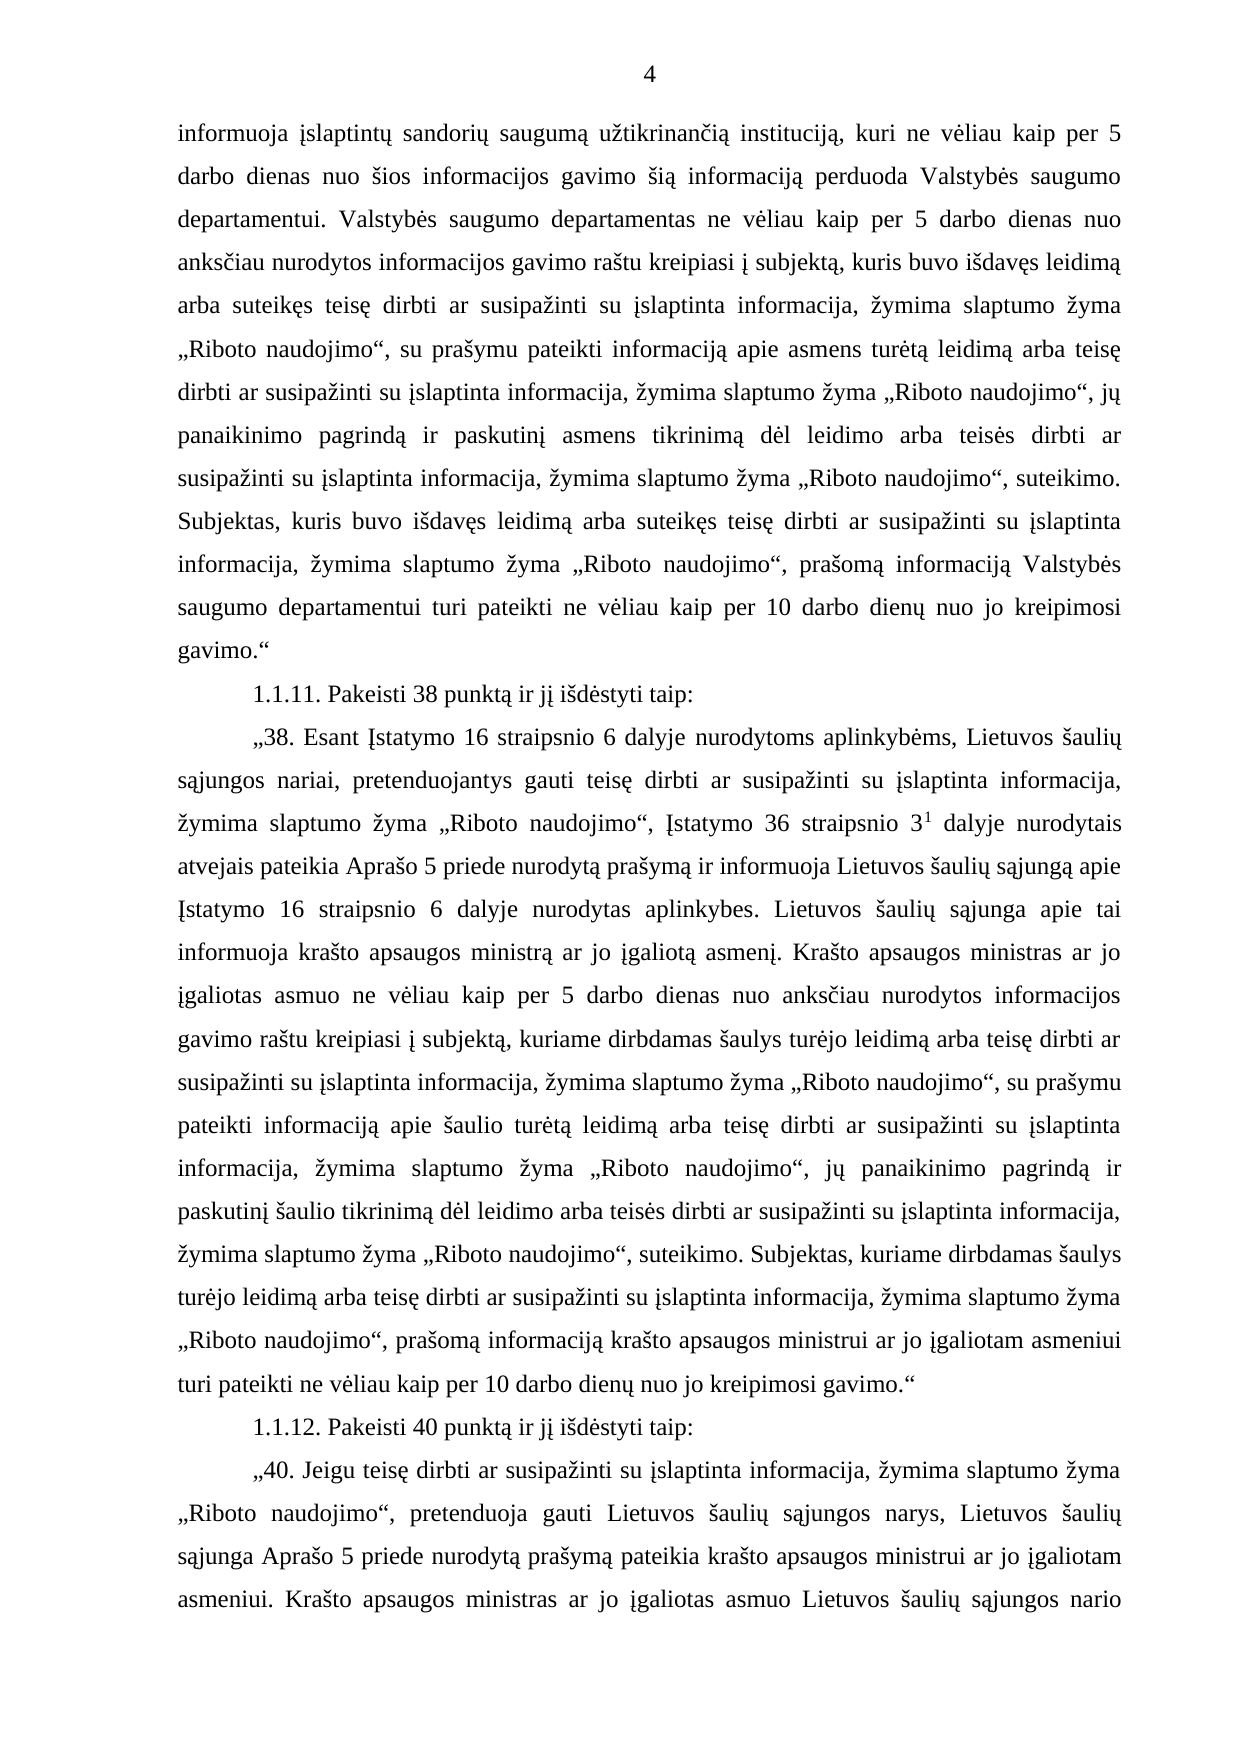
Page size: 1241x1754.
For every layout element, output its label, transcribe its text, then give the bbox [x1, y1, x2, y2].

text informuoja įslaptintų sandorių saugumą užtikrinančią instituciją, kuri ne vėliau kaip per 5 darbo dienas nuo šios informacijos gavimo šią informaciją perduoda Valstybės saugumo departamentui. Valstybės saugumo departamentas ne vėliau kaip per 5 darbo dienas nuo anksčiau nurodytos informacijos gavimo raštu kreipiasi į subjektą, kuris buvo išdavęs leidimą arba suteikęs teisę dirbti ar susipažinti su įslaptinta informacija, žymima slaptumo žyma „Riboto naudojimo“, su prašymu pateikti informaciją apie asmens turėtą leidimą arba teisę dirbti ar susipažinti su įslaptinta informacija, žymima slaptumo žyma „Riboto naudojimo“, jų panaikinimo pagrindą ir paskutinį asmens tikrinimą dėl leidimo arba teisės dirbti ar susipažinti su įslaptinta informacija, žymima slaptumo žyma „Riboto naudojimo“, suteikimo. Subjektas, kuris buvo išdavęs leidimą arba suteikęs teisę dirbti ar susipažinti su įslaptinta informacija, žymima slaptumo žyma „Riboto naudojimo“, prašomą informaciją Valstybės saugumo departamentui turi pateikti ne vėliau kaip per 10 darbo dienų nuo jo kreipimosi gavimo.“ [177, 118, 1122, 664]
text „40. Jeigu teisę dirbti ar susipažinti su įslaptinta informacija, žymima slaptumo žyma „Riboto naudojimo“, pretenduoja gauti Lietuvos šaulių sąjungos narys, Lietuvos šaulių sąjunga Aprašo 5 priede nurodytą prašymą pateikia krašto apsaugos ministrui ar jo įgaliotam asmeniui. Krašto apsaugos ministras ar jo įgaliotas asmuo Lietuvos šaulių sąjungos nario [177, 1455, 1122, 1613]
text „38. Esant Įstatymo 16 straipsnio 6 dalyje nurodytoms aplinkybėms, Lietuvos šaulių sąjungos nariai, pretenduojantys gauti teisę dirbti ar susipažinti su įslaptinta informacija, žymima slaptumo žyma „Riboto naudojimo“, Įstatymo 36 straipsnio 31 dalyje nurodytais atvejais pateikia Aprašo 5 priede nurodytą prašymą ir informuoja Lietuvos šaulių sąjungą apie Įstatymo 16 straipsnio 6 dalyje nurodytas aplinkybes. Lietuvos šaulių sąjunga apie tai informuoja krašto apsaugos ministrą ar jo įgaliotą asmenį. Krašto apsaugos ministras ar jo įgaliotas asmuo ne vėliau kaip per 5 darbo dienas nuo anksčiau nurodytos informacijos gavimo raštu kreipiasi į subjektą, kuriame dirbdamas šaulys turėjo leidimą arba teisę dirbti ar susipažinti su įslaptinta informacija, žymima slaptumo žyma „Riboto naudojimo“, su prašymu pateikti informaciją apie šaulio turėtą leidimą arba teisę dirbti ar susipažinti su įslaptinta informacija, žymima slaptumo žyma „Riboto naudojimo“, jų panaikinimo pagrindą ir paskutinį šaulio tikrinimą dėl leidimo arba teisės dirbti ar susipažinti su įslaptinta informacija, žymima slaptumo žyma „Riboto naudojimo“, suteikimo. Subjektas, kuriame dirbdamas šaulys turėjo leidimą arba teisę dirbti ar susipažinti su įslaptinta informacija, žymima slaptumo žyma „Riboto naudojimo“, prašomą informaciją krašto apsaugos ministrui ar jo įgaliotam asmeniui turi pateikti ne vėliau kaip per 10 darbo dienų nuo jo kreipimosi gavimo.“ [177, 722, 1122, 1397]
text 1.1.12. Pakeisti 40 punktą ir jį išdėstyti taip: [177, 1412, 1122, 1441]
text 1.1.11. Pakeisti 38 punktą ir jį išdėstyti taip: [177, 679, 1122, 707]
